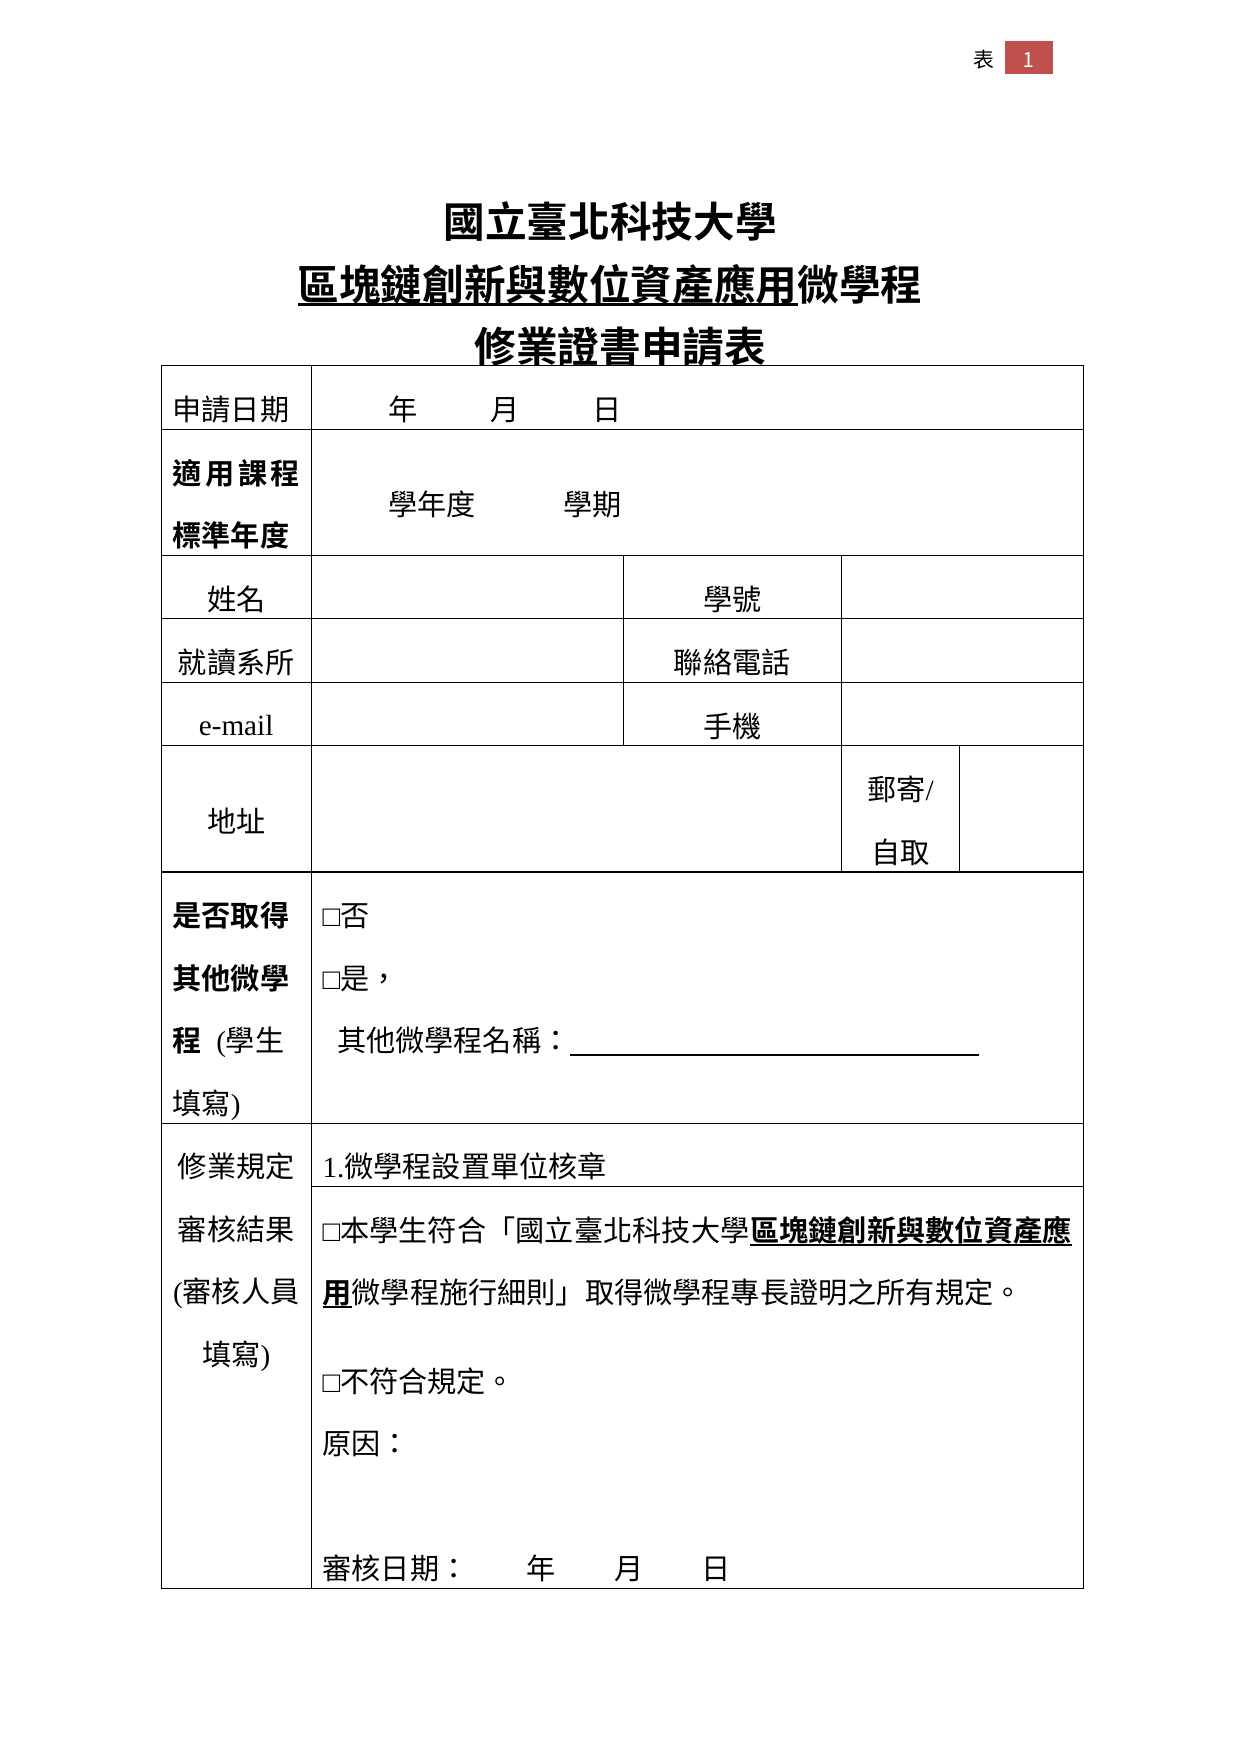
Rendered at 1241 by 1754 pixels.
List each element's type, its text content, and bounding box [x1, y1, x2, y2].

table_cell [312, 619, 623, 682]
table_cell 1.微學程設置單位核章 [312, 1124, 1083, 1186]
table_cell 姓名 [162, 556, 311, 618]
table_cell [842, 619, 1083, 682]
table_cell 郵寄/ 自取 [842, 746, 959, 871]
table_cell 地址 [162, 746, 311, 871]
table_cell 學號 [624, 556, 841, 618]
table_cell 適用課程標準年度 [162, 430, 311, 555]
table_cell 聯絡電話 [624, 619, 841, 682]
table_cell [842, 683, 1083, 745]
table_header 申請日期 [162, 366, 311, 429]
table_cell 學年度 學期 [312, 430, 1083, 555]
table_cell [312, 683, 623, 745]
table_cell 手機 [624, 683, 841, 745]
text 國立臺北科技大學 區塊鏈創新與數位資產應用微學程 修業證書申請表 [187, 178, 1053, 365]
table_cell [842, 556, 1083, 618]
table_cell 修業規定 審核結果 (審核人員填寫) [162, 1124, 311, 1588]
table_cell 是否取得其他微學程 (學生填寫) [162, 873, 311, 1122]
table_header 年 月 日 [312, 366, 1083, 429]
table_cell [960, 746, 1083, 871]
table_cell □本學生符合「國立臺北科技大學區塊鏈創新與數位資產應用微學程施行細則」取得微學程專長證明之所有規定。 □不符合規定。 原因： 審核日期： 年 月 日 [312, 1187, 1083, 1588]
table_cell 就讀系所 [162, 619, 311, 682]
table_cell e-mail [162, 683, 311, 745]
table_cell [312, 556, 623, 618]
table_cell [312, 746, 841, 871]
table_cell □否 □是， 其他微學程名稱： [312, 873, 1083, 1122]
